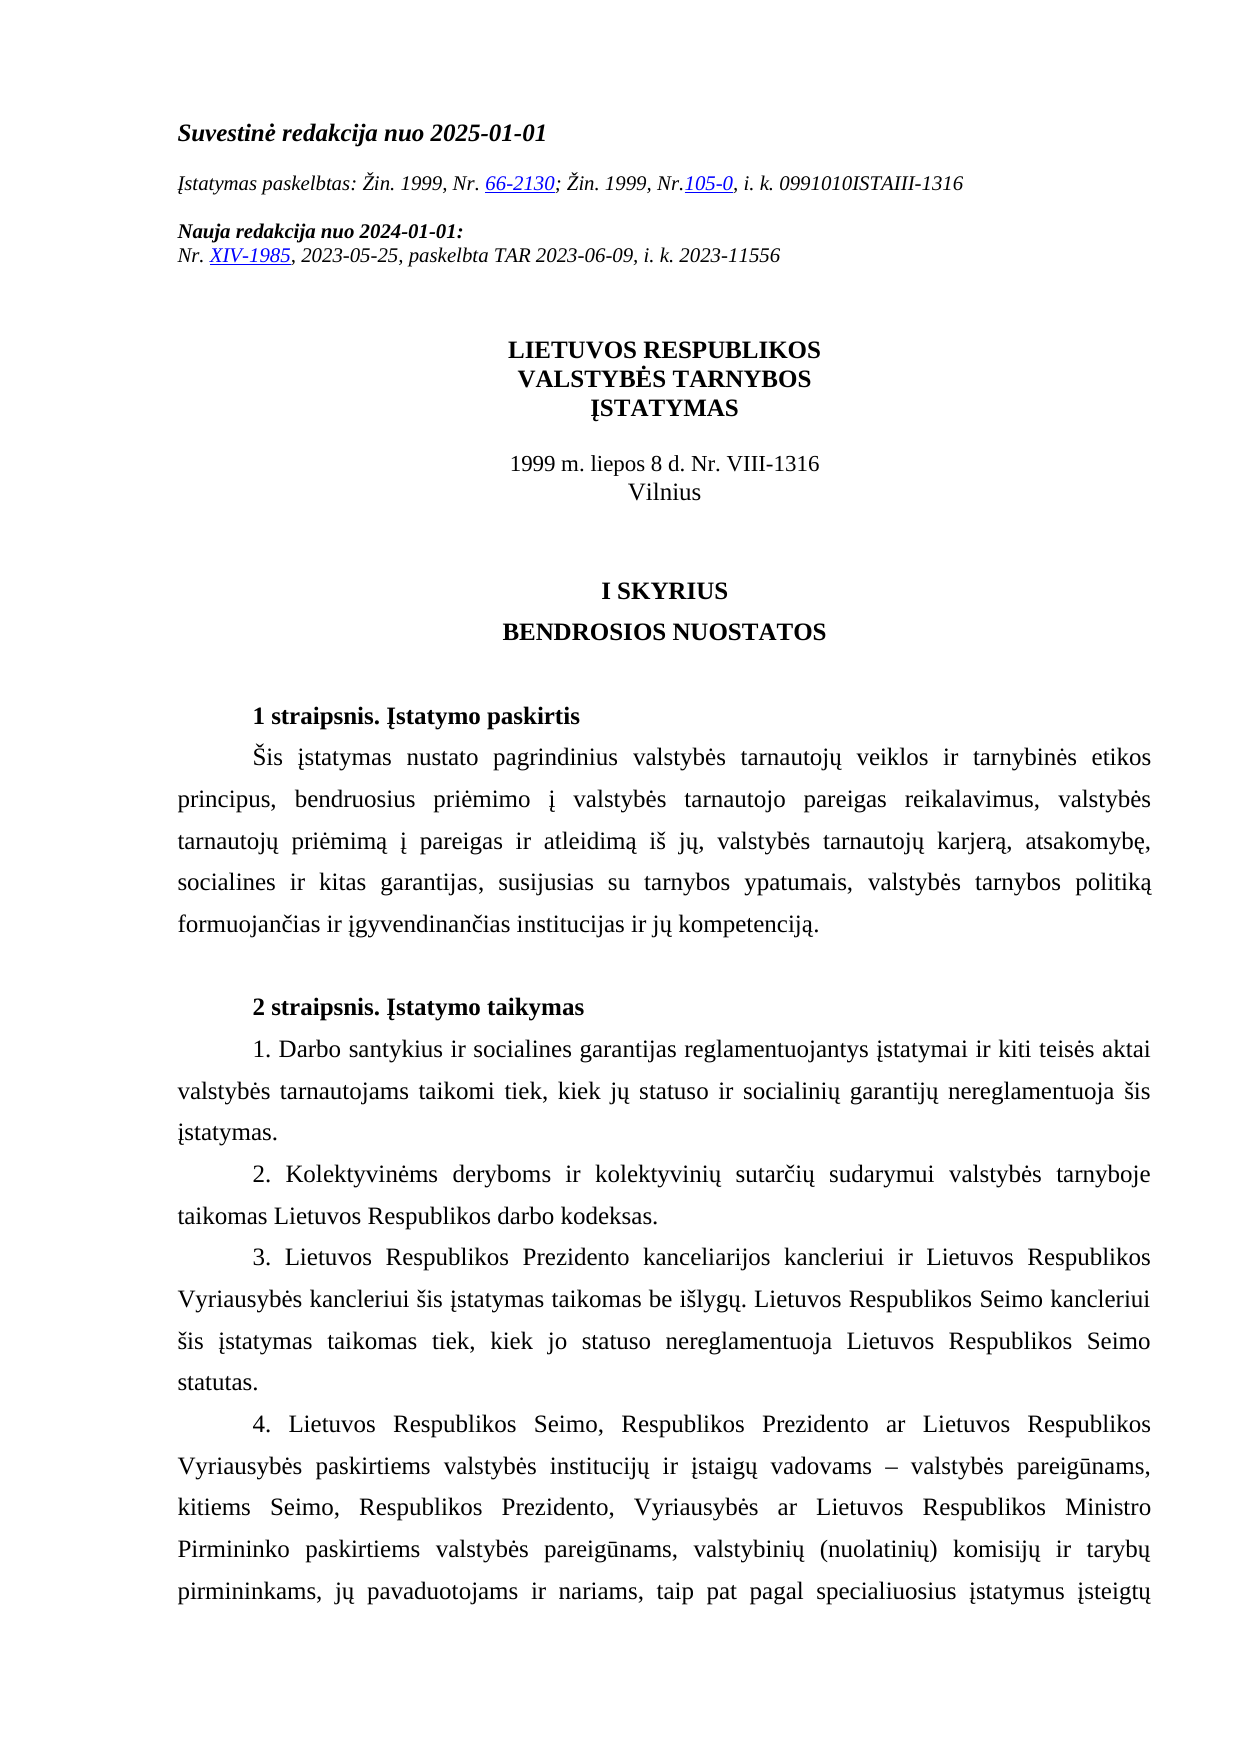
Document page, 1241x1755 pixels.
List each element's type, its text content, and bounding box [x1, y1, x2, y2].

text 1 straipsnis. Įstatymo paskirtis [177, 688, 1152, 729]
text LIETUVOS RESPUBLIKOS [177, 335, 1152, 364]
text Šis įstatymas nustato pagrindinius valstybės tarnautojų veiklos ir tarnybinės etikos principus, bendruosius priėmimo į valstybės tarnautojo pareigas reikalavimus, valstybės tarnautojų priėmimą į pareigas ir atleidimą iš jų, valstybės tarnautojų karjerą, atsakomybę, socialines ir kitas garantijas, susijusias su tarnybos ypatumais, valstybės tarnybos politiką formuojančias ir įgyvendinančias institucijas ir jų kompetenciją. [177, 729, 1152, 938]
text 2. Kolektyvinėms deryboms ir kolektyvinių sutarčių sudarymui valstybės tarnyboje taikomas Lietuvos Respublikos darbo kodeksas. [177, 1146, 1152, 1229]
text BENDROSIOS NUOSTATOS [177, 604, 1152, 646]
text ĮSTATYMAS [177, 393, 1152, 421]
text Įstatymas paskelbtas: Žin. 1999, Nr. 66-2130; Žin. 1999, Nr.105-0, i. k. 0991010ISTAIII-1316 [177, 171, 1152, 195]
text 3. Lietuvos Respublikos Prezidento kanceliarijos kancleriui ir Lietuvos Respublikos Vyriausybės kancleriui šis įstatymas taikomas be išlygų. Lietuvos Respublikos Seimo kancleriui šis įstatymas taikomas tiek, kiek jo statuso nereglamentuoja Lietuvos Respublikos Seimo statutas. [177, 1229, 1152, 1396]
text Nauja redakcija nuo 2024-01-01: [177, 219, 1152, 243]
text 4. Lietuvos Respublikos Seimo, Respublikos Prezidento ar Lietuvos Respublikos Vyriausybės paskirtiems valstybės institucijų ir įstaigų vadovams – valstybės pareigūnams, kitiems Seimo, Respublikos Prezidento, Vyriausybės ar Lietuvos Respublikos Ministro Pirmininko paskirtiems valstybės pareigūnams, valstybinių (nuolatinių) komisijų ir tarybų pirmininkams, jų pavaduotojams ir nariams, taip pat pagal specialiuosius įstatymus įsteigtų [177, 1396, 1152, 1604]
text VALSTYBĖS TARNYBOS [177, 364, 1152, 393]
text 1999 m. liepos 8 d. Nr. VIII-1316 [177, 450, 1152, 477]
text Nr. XIV-1985, 2023-05-25, paskelbta TAR 2023-06-09, i. k. 2023-11556 [177, 243, 1152, 267]
text I SKYRIUS [177, 563, 1152, 604]
text 1. Darbo santykius ir socialines garantijas reglamentuojantys įstatymai ir kiti teisės aktai valstybės tarnautojams taikomi tiek, kiek jų statuso ir socialinių garantijų nereglamentuoja šis įstatymas. [177, 1021, 1152, 1146]
text Vilnius [177, 477, 1152, 505]
text 2 straipsnis. Įstatymo taikymas [177, 979, 1152, 1021]
text Suvestinė redakcija nuo 2025-01-01 [177, 118, 1152, 147]
